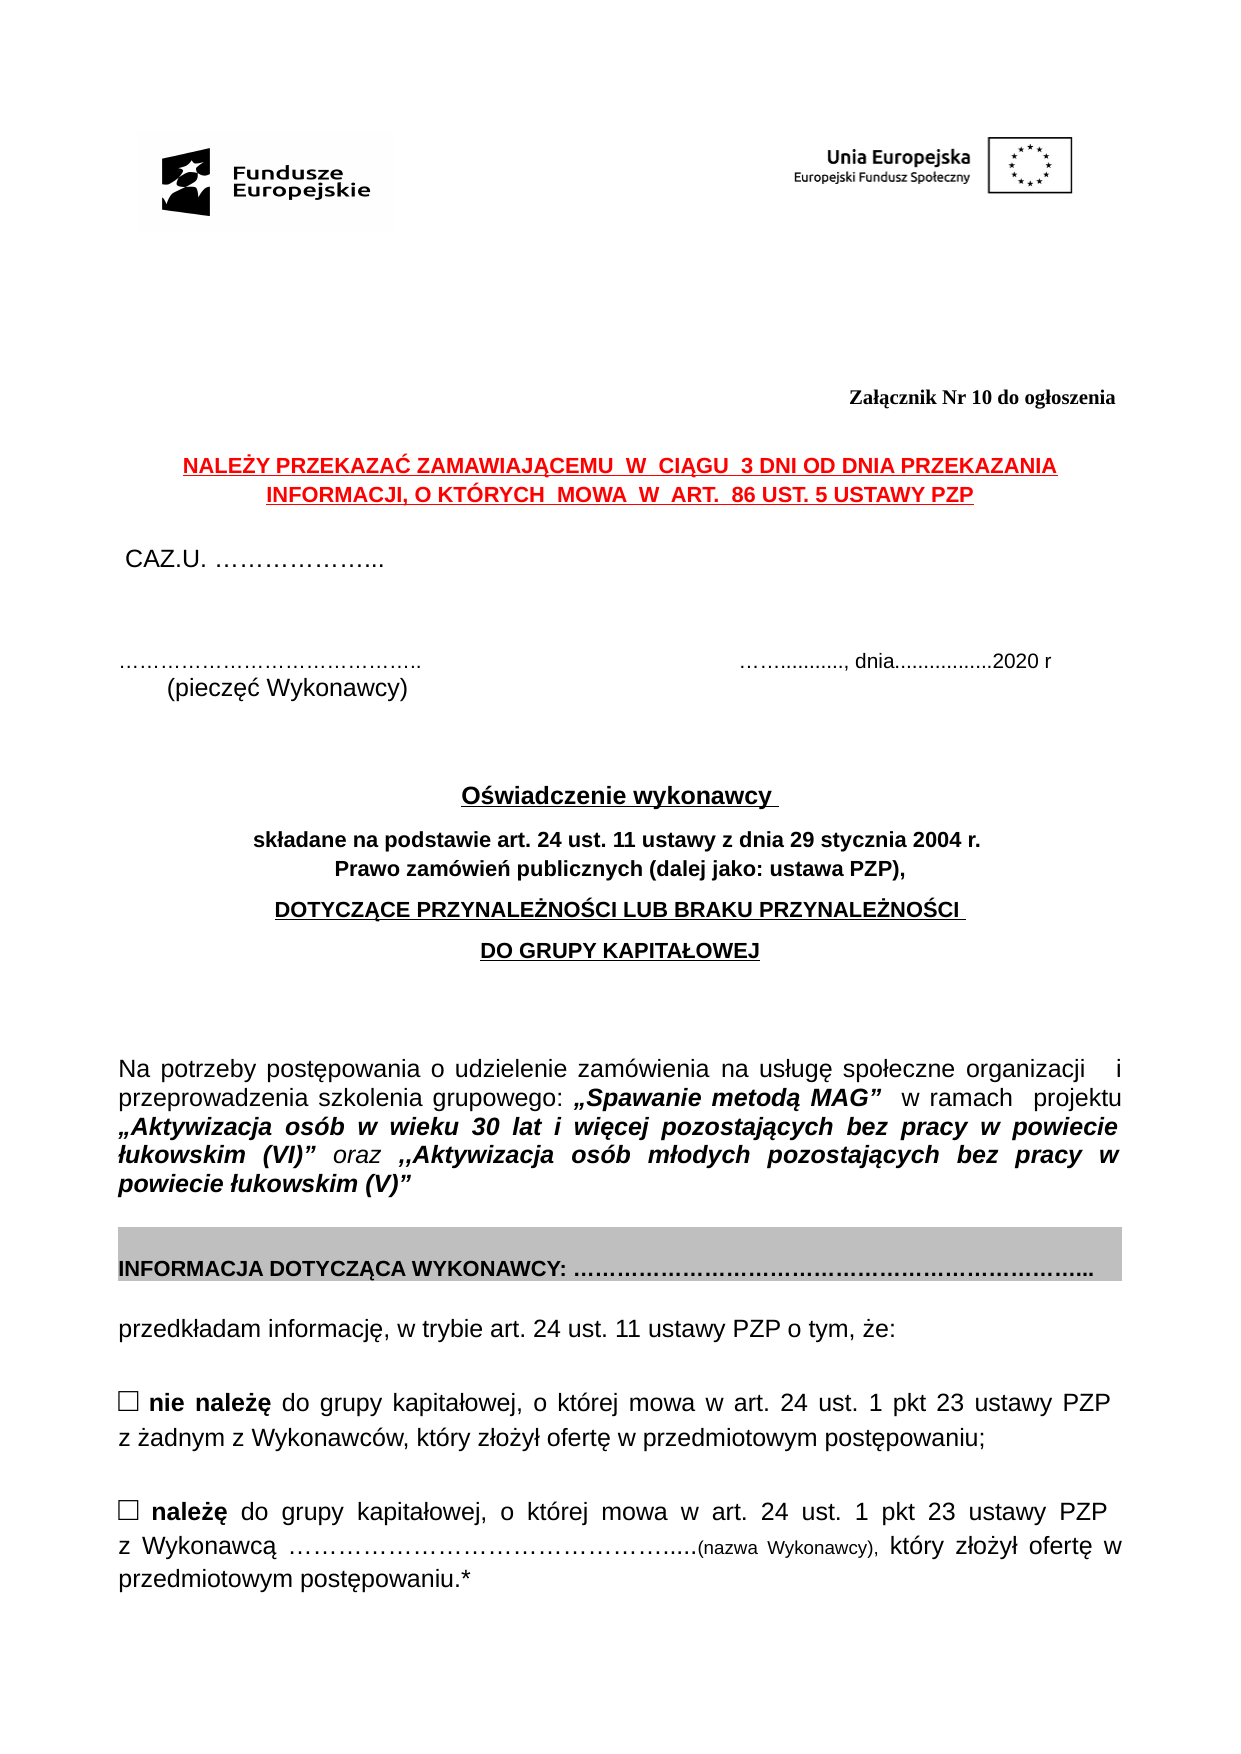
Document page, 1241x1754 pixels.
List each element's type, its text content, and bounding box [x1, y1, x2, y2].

text Oświadczenie wykonawcy [118, 781, 1122, 810]
text DO GRUPY KAPITAŁOWEJ [118, 938, 1122, 964]
text □ nie należę do grupy kapitałowej, o której mowa w art. 24 ust. 1 pkt 23 ustawy PZP z żadnym z Wykonawców, który złożył ofertę w przedmiotowym postępowaniu; [118, 1380, 1122, 1451]
text CAZ.U. ………………... [118, 544, 1122, 573]
text przedkładam informację, w trybie art. 24 ust. 11 ustawy PZP o tym, że: [118, 1314, 1122, 1343]
picture [138, 131, 394, 233]
text NALEŻY PRZEKAZAĆ ZAMAWIAJĄCEMU W CIĄGU 3 DNI OD DNIA PRZEKAZANIA INFORMACJI, O KTÓRYCH MOWA W ART. 86 UST. 5 USTAWY PZP [118, 453, 1122, 507]
text Załącznik Nr 10 do ogłoszenia [118, 381, 1122, 410]
text INFORMACJA DOTYCZĄCA WYKONAWCY: ……………………………………………………………... [118, 1256, 1122, 1281]
text DOTYCZĄCE PRZYNALEŻNOŚCI LUB BRAKU PRZYNALEŻNOŚCI [118, 897, 1122, 922]
text składane na podstawie art. 24 ust. 11 ustawy z dnia 29 stycznia 2004 r. [118, 827, 1122, 852]
text Na potrzeby postępowania o udzielenie zamówienia na usługę społeczne organizacji i przeprowadzenia szkolenia grupowego: „Spawanie metodą MAG” w ramach projektu „Aktywizacja osób w wieku 30 lat i więcej pozostających bez pracy w powiecie łukowskim (VI)” oraz ,,Aktywizacja osób młodych pozostających bez pracy w powiecie łukowskim (V)” [118, 1054, 1122, 1198]
text □ należę do grupy kapitałowej, o której mowa w art. 24 ust. 1 pkt 23 ustawy PZP z Wykonawcą ……………………………………….....(nazwa Wykonawcy), który złożył ofertę w przedmiotowym postępowaniu.* [118, 1489, 1122, 1593]
text Prawo zamówień publicznych (dalej jako: ustawa PZP), [118, 856, 1122, 881]
text …………………………………….. ……..........., dnia.................2020 r [118, 625, 1122, 673]
text (pieczęć Wykonawcy) [118, 673, 1122, 702]
picture [775, 118, 1090, 212]
